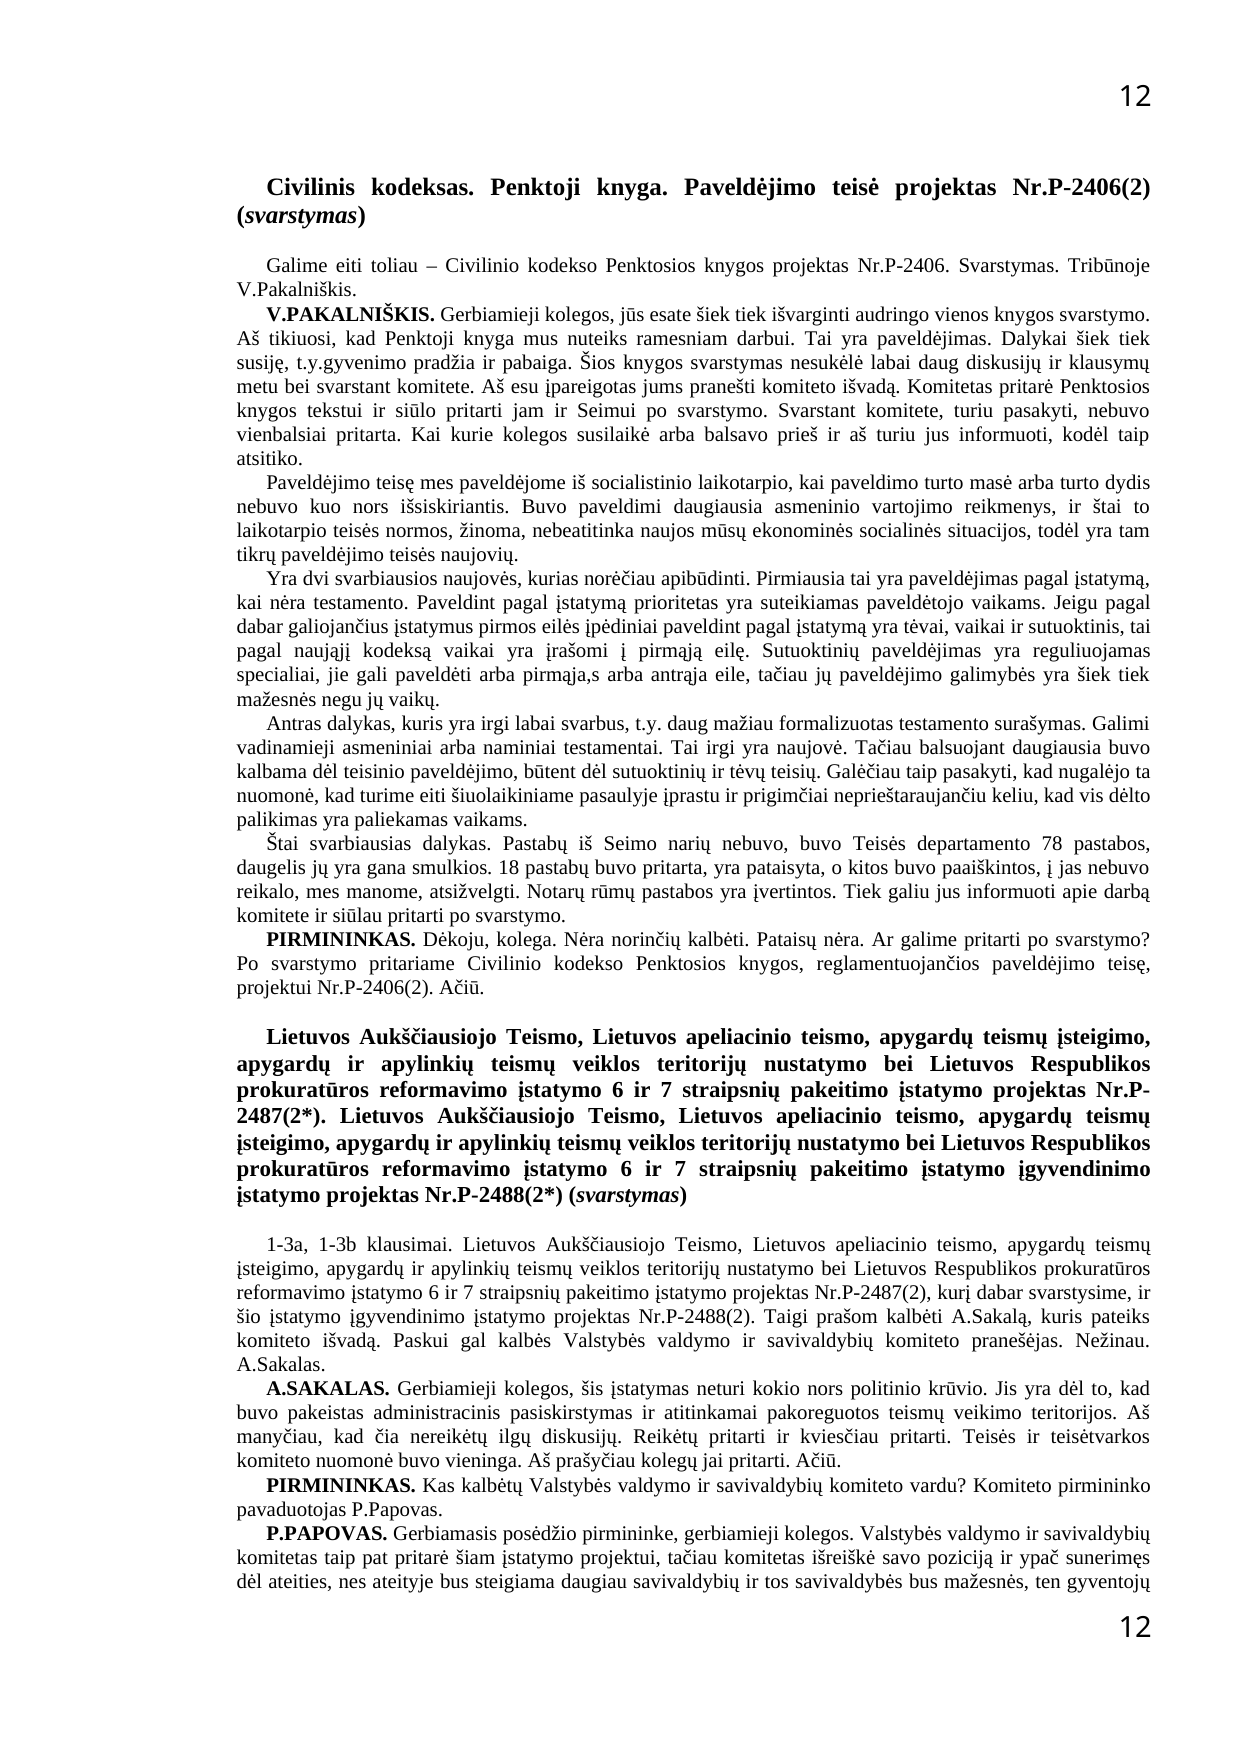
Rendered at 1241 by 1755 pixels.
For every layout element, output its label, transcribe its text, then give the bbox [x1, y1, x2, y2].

text Štai svarbiausias dalykas. Pastabų iš Seimo narių nebuvo, buvo Teisės departamento 78 pastabos, daugelis jų yra gana smulkios. 18 pastabų buvo pritarta, yra pataisyta, o kitos buvo paaiškintos, į jas nebuvo reikalo, mes manome, atsižvelgti. Notarų rūmų pastabos yra įvertintos. Tiek galiu jus informuoti apie darbą komitete ir siūlau pritarti po svarstymo. [236, 831, 1152, 927]
text P.PAPOVAS. Gerbiamasis posėdžio pirmininke, gerbiamieji kolegos. Valstybės valdymo ir savivaldybių komitetas taip pat pritarė šiam įstatymo projektui, tačiau komitetas išreiškė savo poziciją ir ypač sunerimęs dėl ateities, nes ateityje bus steigiama daugiau savivaldybių ir tos savivaldybės bus mažesnės, ten gyventojų [236, 1521, 1152, 1593]
text PIRMININKAS. Dėkoju, kolega. Nėra norinčių kalbėti. Pataisų nėra. Ar galime pritarti po svarstymo? Po svarstymo pritariame Civilinio kodekso Penktosios knygos, reglamentuojančios paveldėjimo teisę, projektui Nr.P-2406(2). Ačiū. [236, 927, 1152, 999]
text A.SAKALAS. Gerbiamieji kolegos, šis įstatymas neturi kokio nors politinio krūvio. Jis yra dėl to, kad buvo pakeistas administracinis pasiskirstymas ir atitinkamai pakoreguotos teismų veikimo teritorijos. Aš manyčiau, kad čia nereikėtų ilgų diskusijų. Reikėtų pritarti ir kviesčiau pritarti. Teisės ir teisėtvarkos komiteto nuomonė buvo vieninga. Aš prašyčiau kolegų jai pritarti. Ačiū. [236, 1376, 1152, 1472]
text Lietuvos Aukščiausiojo Teismo, Lietuvos apeliacinio teismo, apygardų teismų įsteigimo, apygardų ir apylinkių teismų veiklos teritorijų nustatymo bei Lietuvos Respublikos prokuratūros reformavimo įstatymo 6 ir 7 straipsnių pakeitimo įstatymo projektas Nr.P-2487(2*). Lietuvos Aukščiausiojo Teismo, Lietuvos apeliacinio teismo, apygardų teismų įsteigimo, apygardų ir apylinkių teismų veiklos teritorijų nustatymo bei Lietuvos Respublikos prokuratūros reformavimo įstatymo 6 ir 7 straipsnių pakeitimo įstatymo įgyvendinimo įstatymo projektas Nr.P-2488(2*) (svarstymas) [236, 1023, 1152, 1208]
text 1-3a, 1-3b klausimai. Lietuvos Aukščiausiojo Teismo, Lietuvos apeliacinio teismo, apygardų teismų įsteigimo, apygardų ir apylinkių teismų veiklos teritorijų nustatymo bei Lietuvos Respublikos prokuratūros reformavimo įstatymo 6 ir 7 straipsnių pakeitimo įstatymo projektas Nr.P-2487(2), kurį dabar svarstysime, ir šio įstatymo įgyvendinimo įstatymo projektas Nr.P-2488(2). Taigi prašom kalbėti A.Sakalą, kuris pateiks komiteto išvadą. Paskui gal kalbės Valstybės valdymo ir savivaldybių komiteto pranešėjas. Nežinau. A.Sakalas. [236, 1232, 1152, 1376]
text Paveldėjimo teisę mes paveldėjome iš socialistinio laikotarpio, kai paveldimo turto masė arba turto dydis nebuvo kuo nors išsiskiriantis. Buvo paveldimi daugiausia asmeninio vartojimo reikmenys, ir štai to laikotarpio teisės normos, žinoma, nebeatitinka naujos mūsų ekonominės socialinės situacijos, todėl yra tam tikrų paveldėjimo teisės naujovių. [236, 470, 1152, 566]
text Antras dalykas, kuris yra irgi labai svarbus, t.y. daug mažiau formalizuotas testamento surašymas. Galimi vadinamieji asmeniniai arba naminiai testamentai. Tai irgi yra naujovė. Tačiau balsuojant daugiausia buvo kalbama dėl teisinio paveldėjimo, būtent dėl sutuoktinių ir tėvų teisių. Galėčiau taip pasakyti, kad nugalėjo ta nuomonė, kad turime eiti šiuolaikiniame pasaulyje įprastu ir prigimčiai neprieštaraujančiu keliu, kad vis dėlto palikimas yra paliekamas vaikams. [236, 711, 1152, 831]
text Galime eiti toliau – Civilinio kodekso Penktosios knygos projektas Nr.P-2406. Svarstymas. Tribūnoje V.Pakalniškis. [236, 253, 1152, 301]
text PIRMININKAS. Kas kalbėtų Valstybės valdymo ir savivaldybių komiteto vardu? Komiteto pirmininko pavaduotojas P.Papovas. [236, 1472, 1152, 1521]
text Civilinis kodeksas. Penktoji knyga. Paveldėjimo teisė projektas Nr.P-2406(2) (svarstymas) [236, 172, 1152, 229]
text V.PAKALNIŠKIS. Gerbiamieji kolegos, jūs esate šiek tiek išvarginti audringo vienos knygos svarstymo. Aš tikiuosi, kad Penktoji knyga mus nuteiks ramesniam darbui. Tai yra paveldėjimas. Dalykai šiek tiek susiję, t.y.gyvenimo pradžia ir pabaiga. Šios knygos svarstymas nesukėlė labai daug diskusijų ir klausymų metu bei svarstant komitete. Aš esu įpareigotas jums pranešti komiteto išvadą. Komitetas pritarė Penktosios knygos tekstui ir siūlo pritarti jam ir Seimui po svarstymo. Svarstant komitete, turiu pasakyti, nebuvo vienbalsiai pritarta. Kai kurie kolegos susilaikė arba balsavo prieš ir aš turiu jus informuoti, kodėl taip atsitiko. [236, 301, 1152, 470]
text Yra dvi svarbiausios naujovės, kurias norėčiau apibūdinti. Pirmiausia tai yra paveldėjimas pagal įstatymą, kai nėra testamento. Paveldint pagal įstatymą prioritetas yra suteikiamas paveldėtojo vaikams. Jeigu pagal dabar galiojančius įstatymus pirmos eilės įpėdiniai paveldint pagal įstatymą yra tėvai, vaikai ir sutuoktinis, tai pagal naująjį kodeksą vaikai yra įrašomi į pirmąją eilę. Sutuoktinių paveldėjimas yra reguliuojamas specialiai, jie gali paveldėti arba pirmąja,s arba antrąja eile, tačiau jų paveldėjimo galimybės yra šiek tiek mažesnės negu jų vaikų. [236, 566, 1152, 711]
